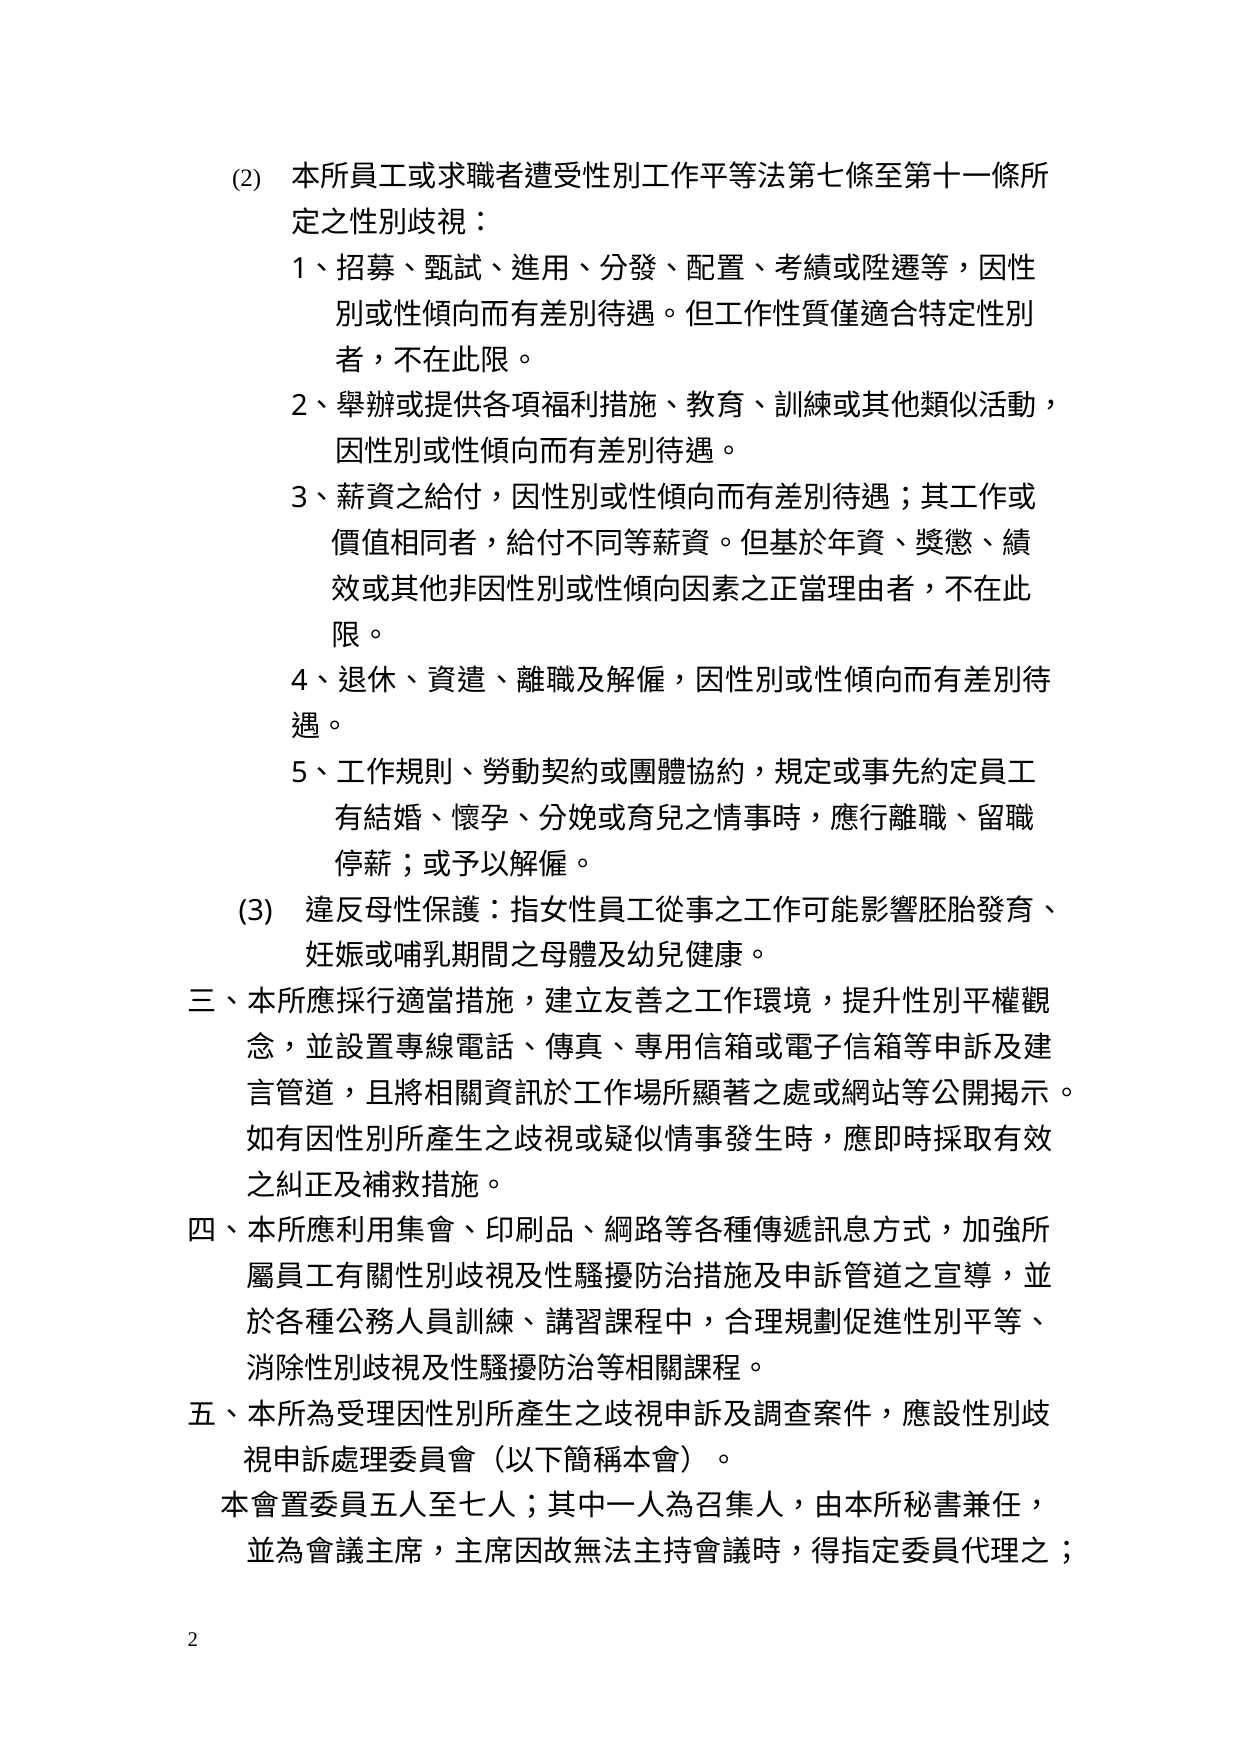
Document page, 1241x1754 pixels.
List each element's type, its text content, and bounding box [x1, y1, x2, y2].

text 2、舉辦或提供各項福利措施、教育、訓練或其他類似活動，因性別或性傾向而有差別待遇。 [291, 379, 1053, 471]
text 三、本所應採行適當措施，建立友善之工作環境，提升性別平權觀念，並設置專線電話、傳真、專用信箱或電子信箱等申訴及建言管道，且將相關資訊於工作場所顯著之處或網站等公開揭示。如有因性別所產生之歧視或疑似情事發生時，應即時採取有效之糾正及補救措施。 [187, 975, 1053, 1204]
text 4、退休、資遣、離職及解僱，因性別或性傾向而有差別待遇。 [291, 654, 1053, 746]
list 本所員工或求職者遭受性別工作平等法第七條至第十一條所定之性別歧視： [232, 150, 1053, 242]
text 四、本所應利用集會、印刷品、綱路等各種傳遞訊息方式，加強所屬員工有關性別歧視及性騷擾防治措施及申訴管道之宣導，並於各種公務人員訓練、講習課程中，合理規劃促進性別平等、消除性別歧視及性騷擾防治等相關課程。 [187, 1204, 1053, 1387]
text 1、招募、甄試、進用、分發、配置、考績或陞遷等，因性別或性傾向而有差別待遇。但工作性質僅適合特定性別者，不在此限。 [291, 242, 1053, 379]
text 本會置委員五人至七人；其中一人為召集人，由本所秘書兼任，並為會議主席，主席因故無法主持會議時，得指定委員代理之；其餘委員由本所首長就本所職員、社會公正人士或專家學者聘（派）兼任之，其中女性委員不得少於二分之一，且任一性別比例不得少於三分之一。 [187, 1479, 1053, 1571]
list 違反母性保護：指女性員工從事之工作可能影響胚胎發育、妊娠或哺乳期間之母體及幼兒健康。 [238, 883, 1053, 975]
text 5、工作規則、勞動契約或團體協約，規定或事先約定員工有結婚、懷孕、分娩或育兒之情事時，應行離職、留職停薪；或予以解僱。 [291, 746, 1053, 883]
text 3、薪資之給付，因性別或性傾向而有差別待遇；其工作或價值相同者，給付不同等薪資。但基於年資、獎懲、績效或其他非因性別或性傾向因素之正當理由者，不在此限。 [291, 471, 1053, 654]
text 五、本所為受理因性別所產生之歧視申訴及調查案件，應設性別歧視申訴處理委員會（以下簡稱本會）。 [187, 1387, 1053, 1479]
